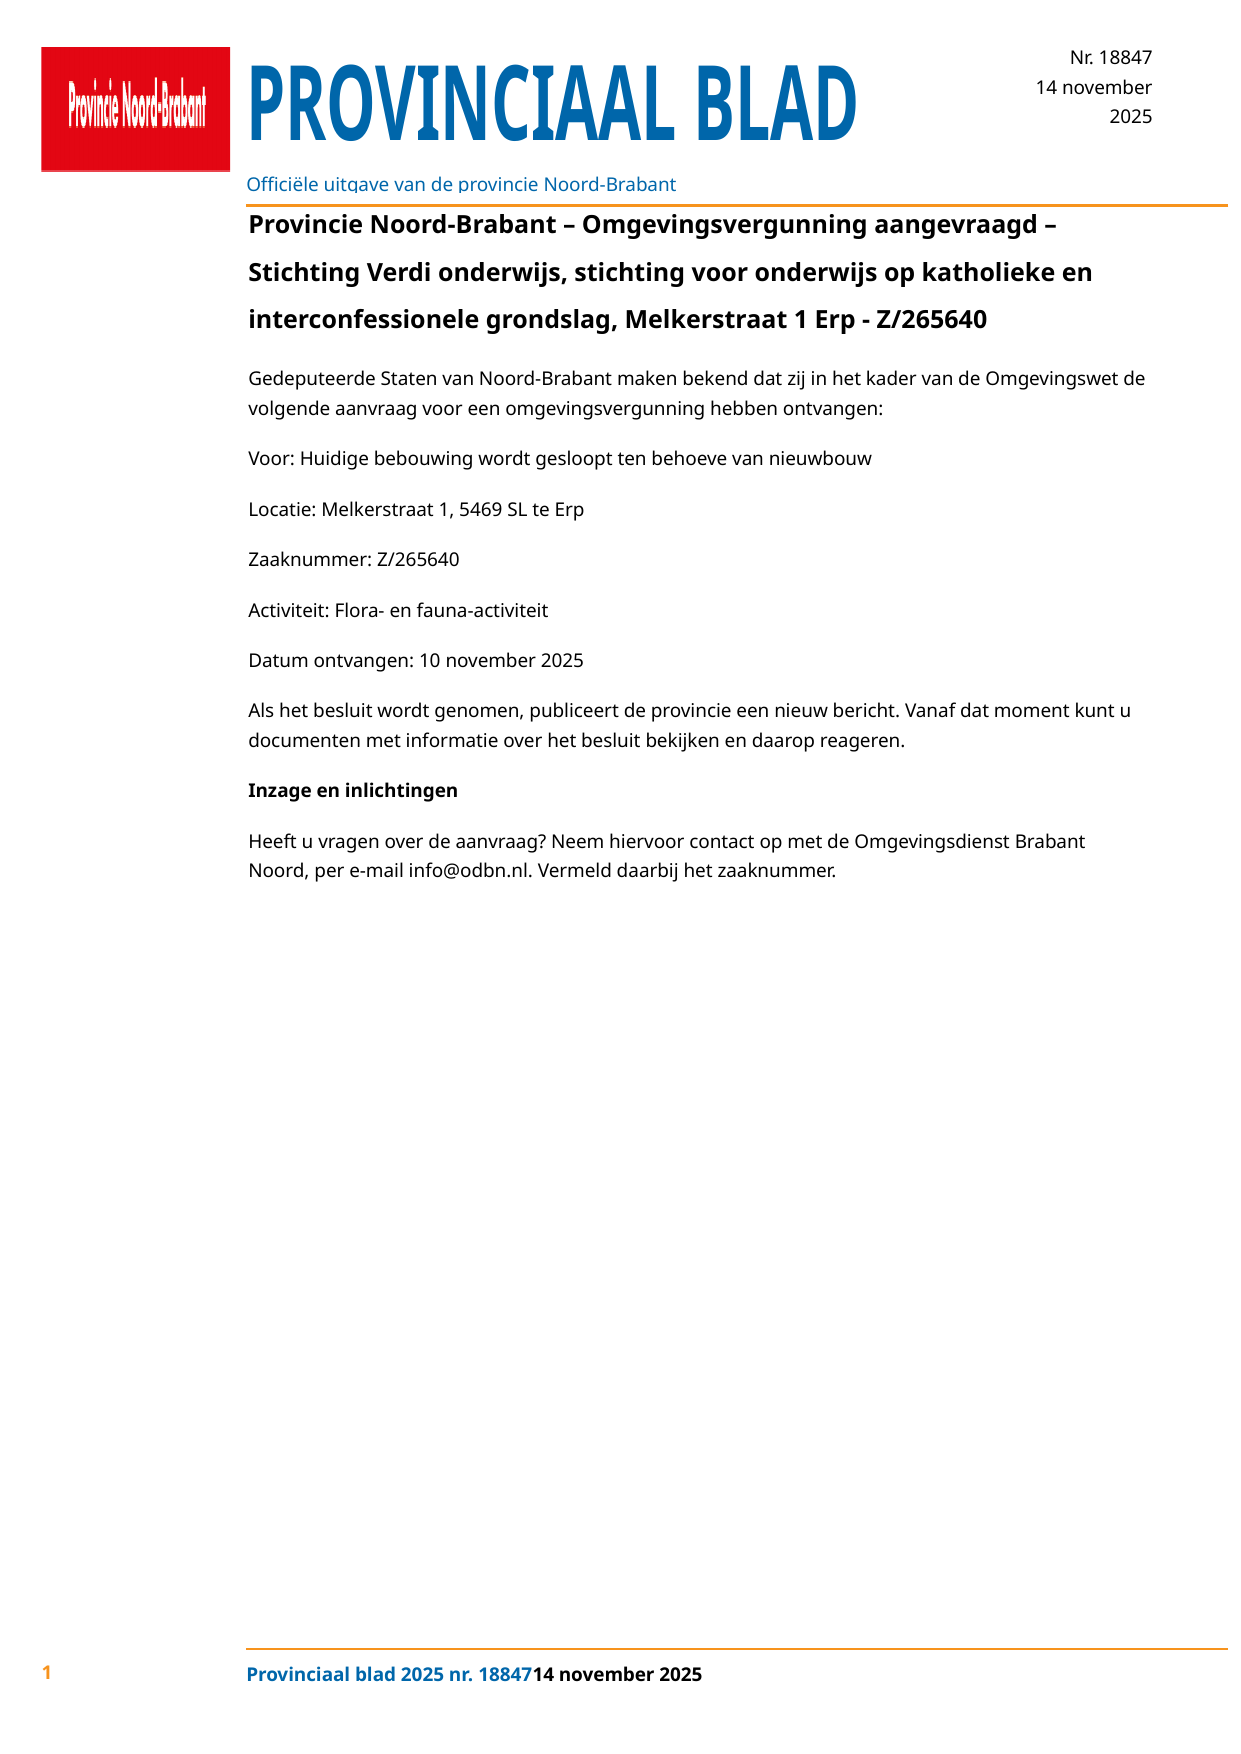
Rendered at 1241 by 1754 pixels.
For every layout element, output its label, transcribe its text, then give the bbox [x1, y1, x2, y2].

text Locatie: Melkerstraat 1, 5469 SL te Erp [248, 496, 1152, 522]
text Zaaknummer: Z/265640 [248, 546, 1152, 572]
text Datum ontvangen: 10 november 2025 [248, 647, 1152, 673]
text Als het besluit wordt genomen, publiceert de provincie een nieuw bericht. Vanaf dat moment kunt u documenten met informatie over het besluit bekijken en daarop reageren. [248, 698, 1152, 753]
text Voor: Huidige bebouwing wordt gesloopt ten behoeve van nieuwbouw [248, 446, 1152, 471]
text Provincie Noord-Brabant – Omgevingsvergunning aangevraagd – Stichting Verdi onderwijs, stichting voor onderwijs op katholieke en interconfessionele grondslag, Melkerstraat 1 Erp - Z/265640 [248, 207, 1152, 336]
text Gedeputeerde Staten van Noord-Brabant maken bekend dat zij in het kader van de Omgevingswet de volgende aanvraag voor een omgevingsvergunning hebben ontvangen: [248, 366, 1152, 421]
text Activiteit: Flora- en fauna-activiteit [248, 597, 1152, 622]
picture [41, 47, 231, 172]
text Inzage en inlichtingen [248, 778, 1152, 803]
text Heeft u vragen over de aanvraag? Neem hiervoor contact op met de Omgevingsdienst Brabant Noord, per e-mail info@odbn.nl. Vermeld daarbij het zaaknummer. [248, 828, 1152, 883]
